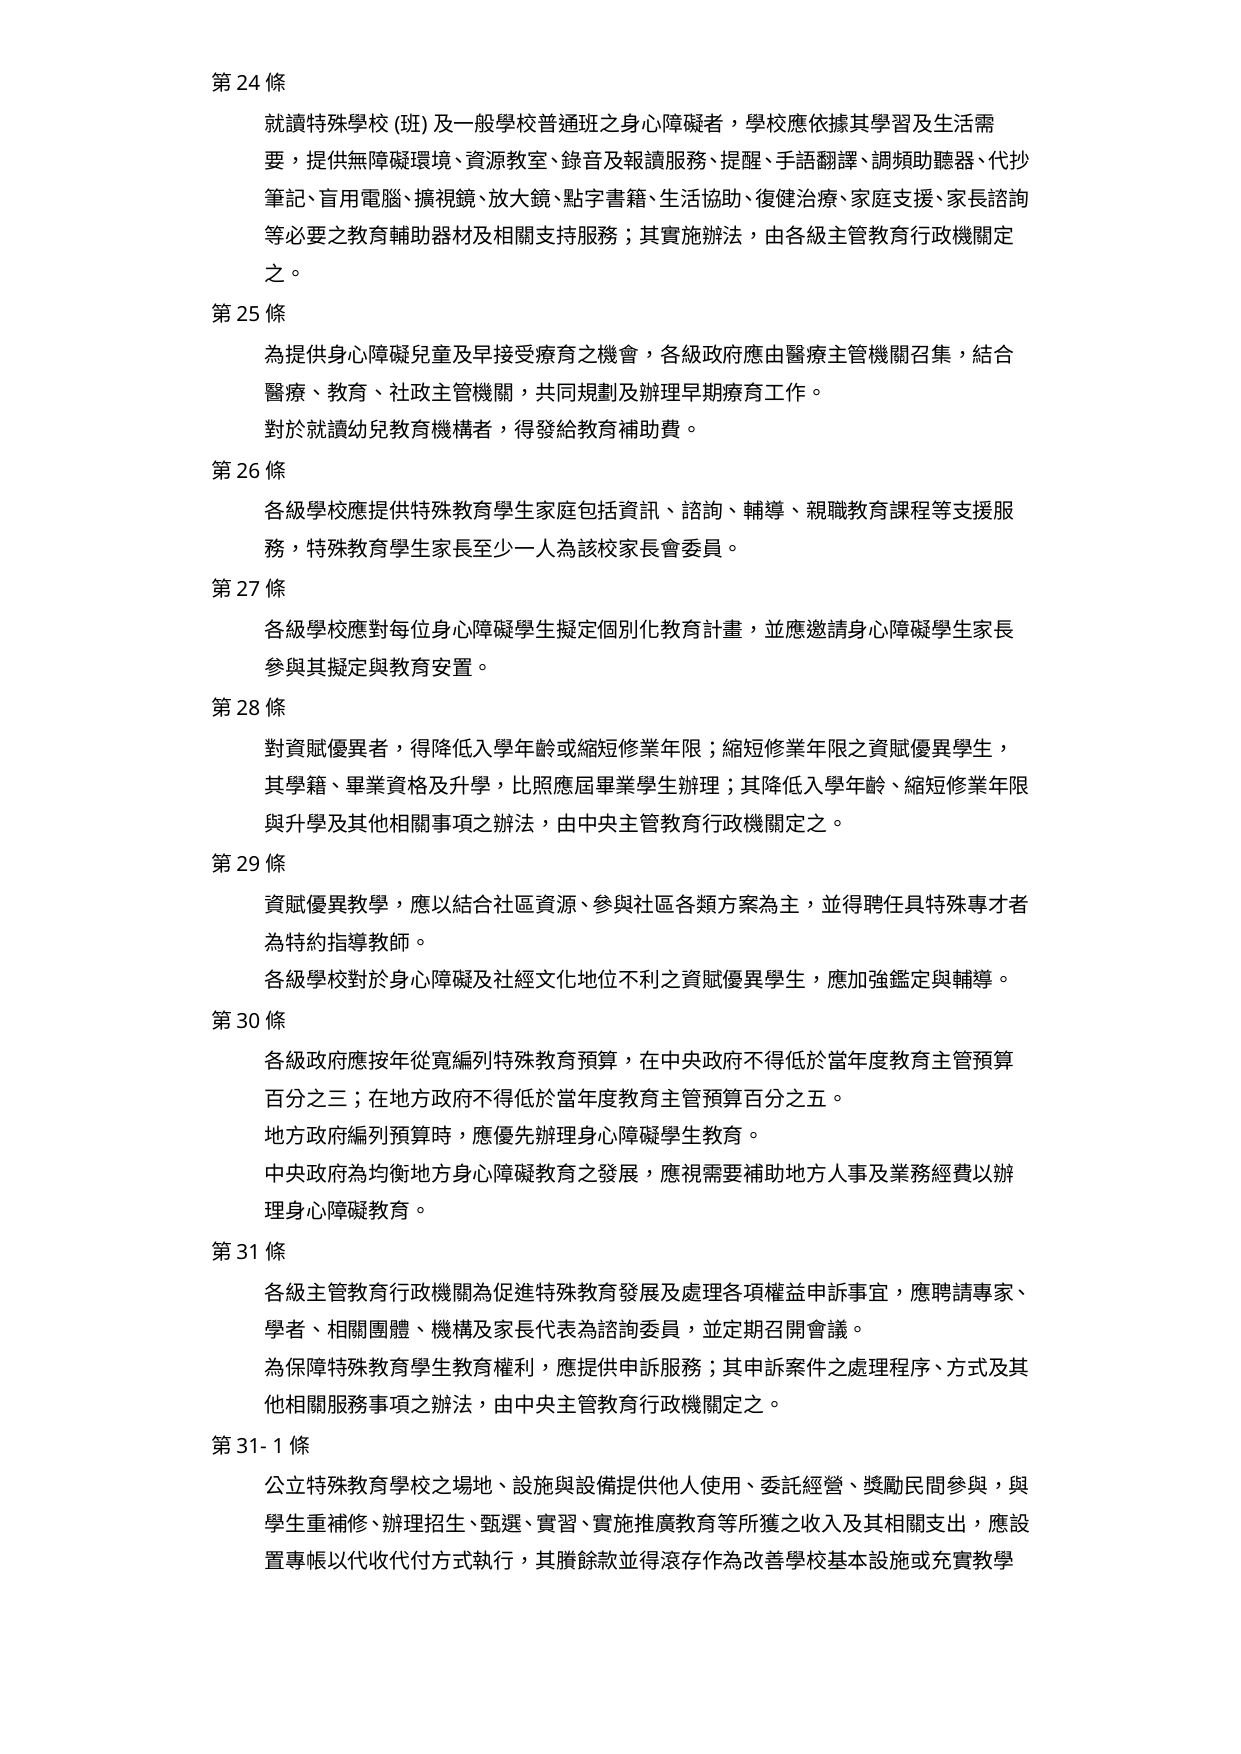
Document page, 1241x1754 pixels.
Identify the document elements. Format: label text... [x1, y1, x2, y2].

table_cell 為提供身心障礙兒童及早接受療育之機會，各級政府應由醫療主管機關召集，結合醫療、教育、社政主管機關，共同規劃及辦理早期療育工作。 對於就讀幼兒教育機構者，得發給教育補助費。 [263, 333, 1031, 449]
table_cell [209, 883, 263, 999]
table_cell 第 31- 1 條 [209, 1424, 1031, 1464]
table_cell 第 28 條 [209, 686, 1031, 727]
table_cell [209, 1465, 263, 1580]
table_cell 第 24 條 [209, 61, 1031, 102]
table_cell 各級學校應提供特殊教育學生家庭包括資訊、諮詢、輔導、親職教育課程等支援服務，特殊教育學生家長至少一人為該校家長會委員。 [263, 490, 1031, 568]
table_cell 各級學校應對每位身心障礙學生擬定個別化教育計畫，並應邀請身心障礙學生家長參與其擬定與教育安置。 [263, 608, 1031, 686]
table_cell 第 25 條 [209, 293, 1031, 333]
table_cell 對資賦優異者，得降低入學年齡或縮短修業年限；縮短修業年限之資賦優異學生，其學籍、畢業資格及升學，比照應屆畢業學生辦理；其降低入學年齡、縮短修業年限與升學及其他相關事項之辦法，由中央主管教育行政機關定之。 [263, 727, 1031, 843]
table_cell [209, 727, 263, 843]
table_cell [209, 333, 263, 449]
table_cell 資賦優異教學，應以結合社區資源、參與社區各類方案為主，並得聘任具特殊專才者為特約指導教師。 各級學校對於身心障礙及社經文化地位不利之資賦優異學生，應加強鑑定與輔導。 [263, 883, 1031, 999]
table_cell 就讀特殊學校 (班) 及一般學校普通班之身心障礙者，學校應依據其學習及生活需要，提供無障礙環境、資源教室、錄音及報讀服務、提醒、手語翻譯、調頻助聽器、代抄筆記、盲用電腦、擴視鏡、放大鏡、點字書籍、生活協助、復健治療、家庭支援、家長諮詢等必要之教育輔助器材及相關支持服務；其實施辦法，由各級主管教育行政機關定之。 [263, 102, 1031, 293]
table_cell 各級政府應按年從寬編列特殊教育預算，在中央政府不得低於當年度教育主管預算百分之三；在地方政府不得低於當年度教育主管預算百分之五。 地方政府編列預算時，應優先辦理身心障礙學生教育。 中央政府為均衡地方身心障礙教育之發展，應視需要補助地方人事及業務經費以辦理身心障礙教育。 [263, 1040, 1031, 1230]
table_cell 第 29 條 [209, 843, 1031, 883]
table_cell 第 31 條 [209, 1230, 1031, 1271]
table_cell [209, 608, 263, 686]
table_cell 各級主管教育行政機關為促進特殊教育發展及處理各項權益申訴事宜，應聘請專家、學者、相關團體、機構及家長代表為諮詢委員，並定期召開會議。 為保障特殊教育學生教育權利，應提供申訴服務；其申訴案件之處理程序、方式及其他相關服務事項之辦法，由中央主管教育行政機關定之。 [263, 1271, 1031, 1424]
table_cell [209, 1271, 263, 1424]
table_cell [209, 1040, 263, 1230]
table_cell [209, 102, 263, 293]
table_cell [209, 490, 263, 568]
table_cell 第 30 條 [209, 999, 1031, 1039]
table_cell 第 27 條 [209, 568, 1031, 608]
table_cell 公立特殊教育學校之場地、設施與設備提供他人使用、委託經營、獎勵民間參與，與學生重補修、辦理招生、甄選、實習、實施推廣教育等所獲之收入及其相關支出，應設置專帳以代收代付方式執行，其賸餘款並得滾存作為改善學校基本設施或充實教學 [263, 1465, 1031, 1580]
table_cell 第 26 條 [209, 449, 1031, 489]
